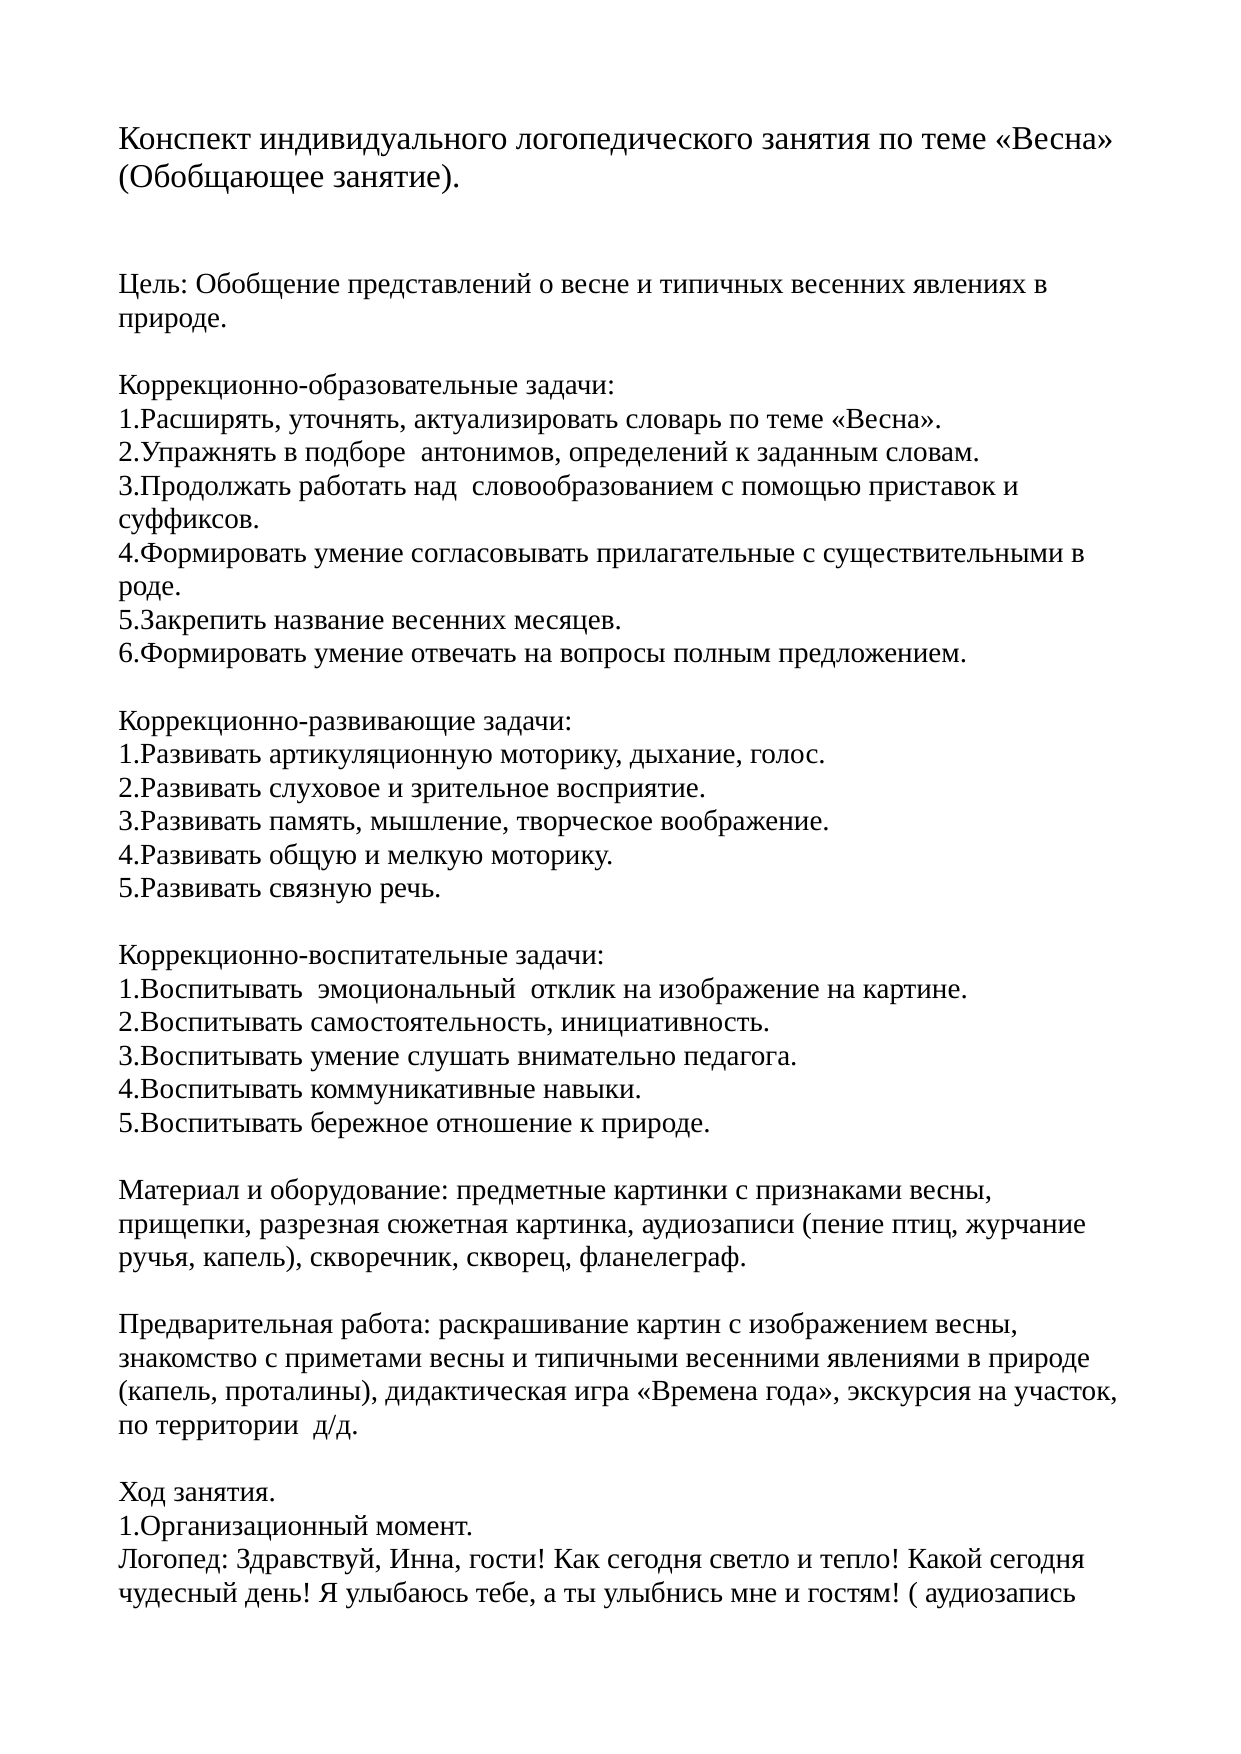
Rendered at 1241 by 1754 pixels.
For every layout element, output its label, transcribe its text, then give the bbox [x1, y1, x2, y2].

text 3.Продолжать работать над словообразованием с помощью приставок и суффиксов. [118, 468, 1122, 535]
text 6.Формировать умение отвечать на вопросы полным предложением. [118, 636, 1122, 669]
text 4.Развивать общую и мелкую моторику. [118, 837, 1122, 870]
text Цель: Обобщение представлений о весне и типичных весенних явлениях в природе. [118, 267, 1122, 334]
text Предварительная работа: раскрашивание картин с изображением весны, знакомство с приметами весны и типичными весенними явлениями в природе (капель, проталины), дидактическая игра «Времена года», экскурсия на участок, по территории д/д. [118, 1306, 1122, 1441]
text Коррекционно-образовательные задачи: [118, 367, 1122, 401]
text 1.Расширять, уточнять, актуализировать словарь по теме «Весна». [118, 401, 1122, 434]
text 3.Воспитывать умение слушать внимательно педагога. [118, 1038, 1122, 1072]
text Логопед: Здравствуй, Инна, гости! Как сегодня светло и тепло! Какой сегодня чудесный день! Я улыбаюсь тебе, а ты улыбнись мне и гостям! ( аудиозапись [118, 1541, 1122, 1608]
text 2.Развивать слуховое и зрительное восприятие. [118, 770, 1122, 803]
text Материал и оборудование: предметные картинки с признаками весны, прищепки, разрезная сюжетная картинка, аудиозаписи (пение птиц, журчание ручья, капель), скворечник, скворец, фланелеграф. [118, 1172, 1122, 1273]
text Коррекционно-воспитательные задачи: [118, 937, 1122, 971]
text Конспект индивидуального логопедического занятия по теме «Весна» (Обобщающее занятие). [118, 118, 1122, 195]
text 3.Развивать память, мышление, творческое воображение. [118, 803, 1122, 837]
text Ход занятия. [118, 1474, 1122, 1508]
text 5.Развивать связную речь. [118, 870, 1122, 904]
text 2.Воспитывать самостоятельность, инициативность. [118, 1004, 1122, 1038]
text 5.Воспитывать бережное отношение к природе. [118, 1105, 1122, 1139]
text 4.Формировать умение согласовывать прилагательные с существительными в роде. [118, 535, 1122, 602]
text 1.Организационный момент. [118, 1508, 1122, 1541]
text Коррекционно-развивающие задачи: [118, 703, 1122, 736]
text 5.Закрепить название весенних месяцев. [118, 602, 1122, 636]
text 1.Воспитывать эмоциональный отклик на изображение на картине. [118, 971, 1122, 1004]
text 4.Воспитывать коммуникативные навыки. [118, 1072, 1122, 1105]
text 1.Развивать артикуляционную моторику, дыхание, голос. [118, 736, 1122, 770]
text 2.Упражнять в подборе антонимов, определений к заданным словам. [118, 434, 1122, 468]
